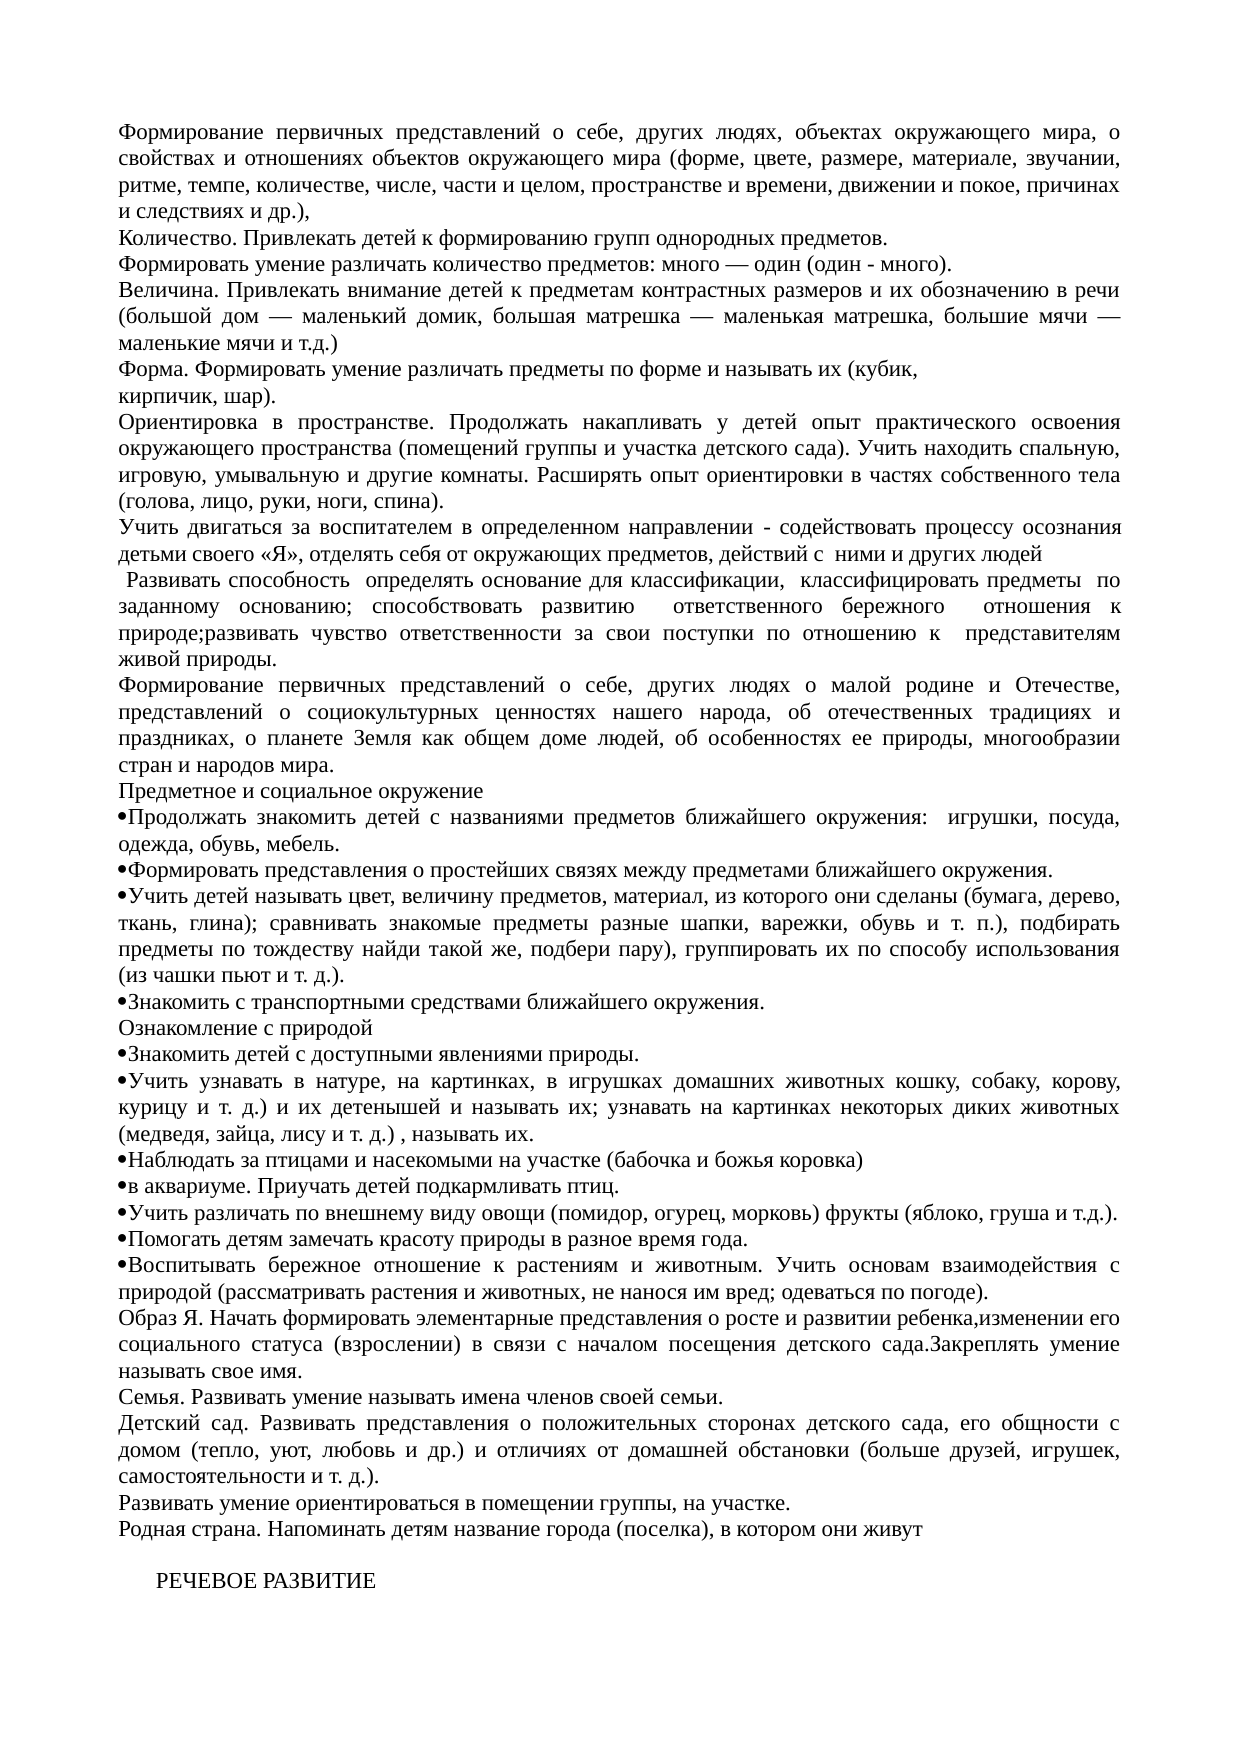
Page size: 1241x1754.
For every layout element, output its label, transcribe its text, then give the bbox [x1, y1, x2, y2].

list Продолжать знакомить детей с названиями предметов ближайшего окружения: игрушки, посуда, одежда, обувь, мебель. [118, 803, 1122, 856]
list Учить различать по внешнему виду овощи (помидор, огурец, морковь) фрукты (яблоко, груша и т.д.). [118, 1199, 1122, 1225]
text Семья. Развивать умение называть имена членов своей семьи. [118, 1383, 1122, 1409]
text кирпичик, шар). [118, 382, 1122, 408]
list Учить детей называть цвет, величину предметов, материал, из которого они сделаны (бумага, дерево, ткань, глина); сравнивать знакомые предметы разные шапки, варежки, обувь и т. п.), подбирать предметы по тождеству найди такой же, подбери пару), группировать их по способу использования (из чашки пьют и т. д.). [118, 882, 1122, 988]
text Форма. Формировать умение различать предметы по форме и называть их (кубик, [118, 355, 1122, 382]
list Знакомить с транспортными средствами ближайшего окружения. [118, 988, 1122, 1014]
text Количество. Привлекать детей к формированию групп однородных предметов. [118, 223, 1122, 250]
list Учить узнавать в натуре, на картинках, в игрушках домашних животных кошку, собаку, корову, курицу и т. д.) и их детенышей и называть их; узнавать на картинках некоторых диких животных (медведя, зайца, лису и т. д.) , называть их. [118, 1067, 1122, 1146]
text РЕЧЕВОЕ РАЗВИТИЕ [156, 1568, 1122, 1594]
list Воспитывать бережное отношение к растениям и животным. Учить основам взаимодействия с природой (рассматривать растения и животных, не нанося им вред; одеваться по погоде). [118, 1251, 1122, 1304]
list Наблюдать за птицами и насекомыми на участке (бабочка и божья коровка) [118, 1146, 1122, 1172]
text Предметное и социальное окружение [118, 777, 1122, 803]
text Ознакомление с природой [118, 1014, 1122, 1041]
text Формирование первичных представлений о себе, других людях о малой родине и Отечестве, представлений о социокультурных ценностях нашего народа, об отечественных традициях и праздниках, о планете Земля как общем доме людей, об особенностях ее природы, многообразии стран и народов мира. [118, 672, 1122, 777]
list в аквариуме. Приучать детей подкармливать птиц. [118, 1172, 1122, 1199]
text Образ Я. Начать формировать элементарные представления о росте и развитии ребенка,изменении его социального статуса (взрослении) в связи с началом посещения детского сада.Закреплять умение называть свое имя. [118, 1304, 1122, 1383]
text Развивать способность определять основание для классификации, классифицировать предметы по заданному основанию; способствовать развитию ответственного бережного отношения к природе;развивать чувство ответственности за свои поступки по отношению к представителям живой природы. [118, 566, 1122, 672]
text Формировать умение различать количество предметов: много — один (один - много). [118, 250, 1122, 276]
text Учить двигаться за воспитателем в определенном направлении - содействовать процессу осознания детьми своего «Я», отделять себя от окружающих предметов, действий с ними и других людей [118, 513, 1122, 566]
text Развивать умение ориентироваться в помещении группы, на участке. [118, 1488, 1122, 1515]
list Формировать представления о простейших связях между предметами ближайшего окружения. [118, 856, 1122, 882]
text Родная страна. Напоминать детям название города (поселка), в котором они живут [118, 1515, 1122, 1541]
text Детский сад. Развивать представления о положительных сторонах детского сада, его общности с домом (тепло, уют, любовь и др.) и отличиях от домашней обстановки (больше друзей, игрушек, самостоятельности и т. д.). [118, 1409, 1122, 1488]
list Знакомить детей с доступными явлениями природы. [118, 1041, 1122, 1067]
text Величина. Привлекать внимание детей к предметам контрастных размеров и их обозначению в речи (большой дом — маленький домик, большая матрешка — маленькая матрешка, большие мячи — маленькие мячи и т.д.) [118, 276, 1122, 355]
list Помогать детям замечать красоту природы в разное время года. [118, 1225, 1122, 1251]
text Ориентировка в пространстве. Продолжать накапливать у детей опыт практического освоения окружающего пространства (помещений группы и участка детского сада). Учить находить спальную, игровую, умывальную и другие комнаты. Расширять опыт ориентировки в частях собственного тела (голова, лицо, руки, ноги, спина). [118, 408, 1122, 513]
text Формирование первичных представлений о себе, других людях, объектах окружающего мира, о свойствах и отношениях объектов окружающего мира (форме, цвете, размере, материале, звучании, ритме, темпе, количестве, числе, части и целом, пространстве и времени, движении и покое, причинах и следствиях и др.), [118, 118, 1122, 223]
